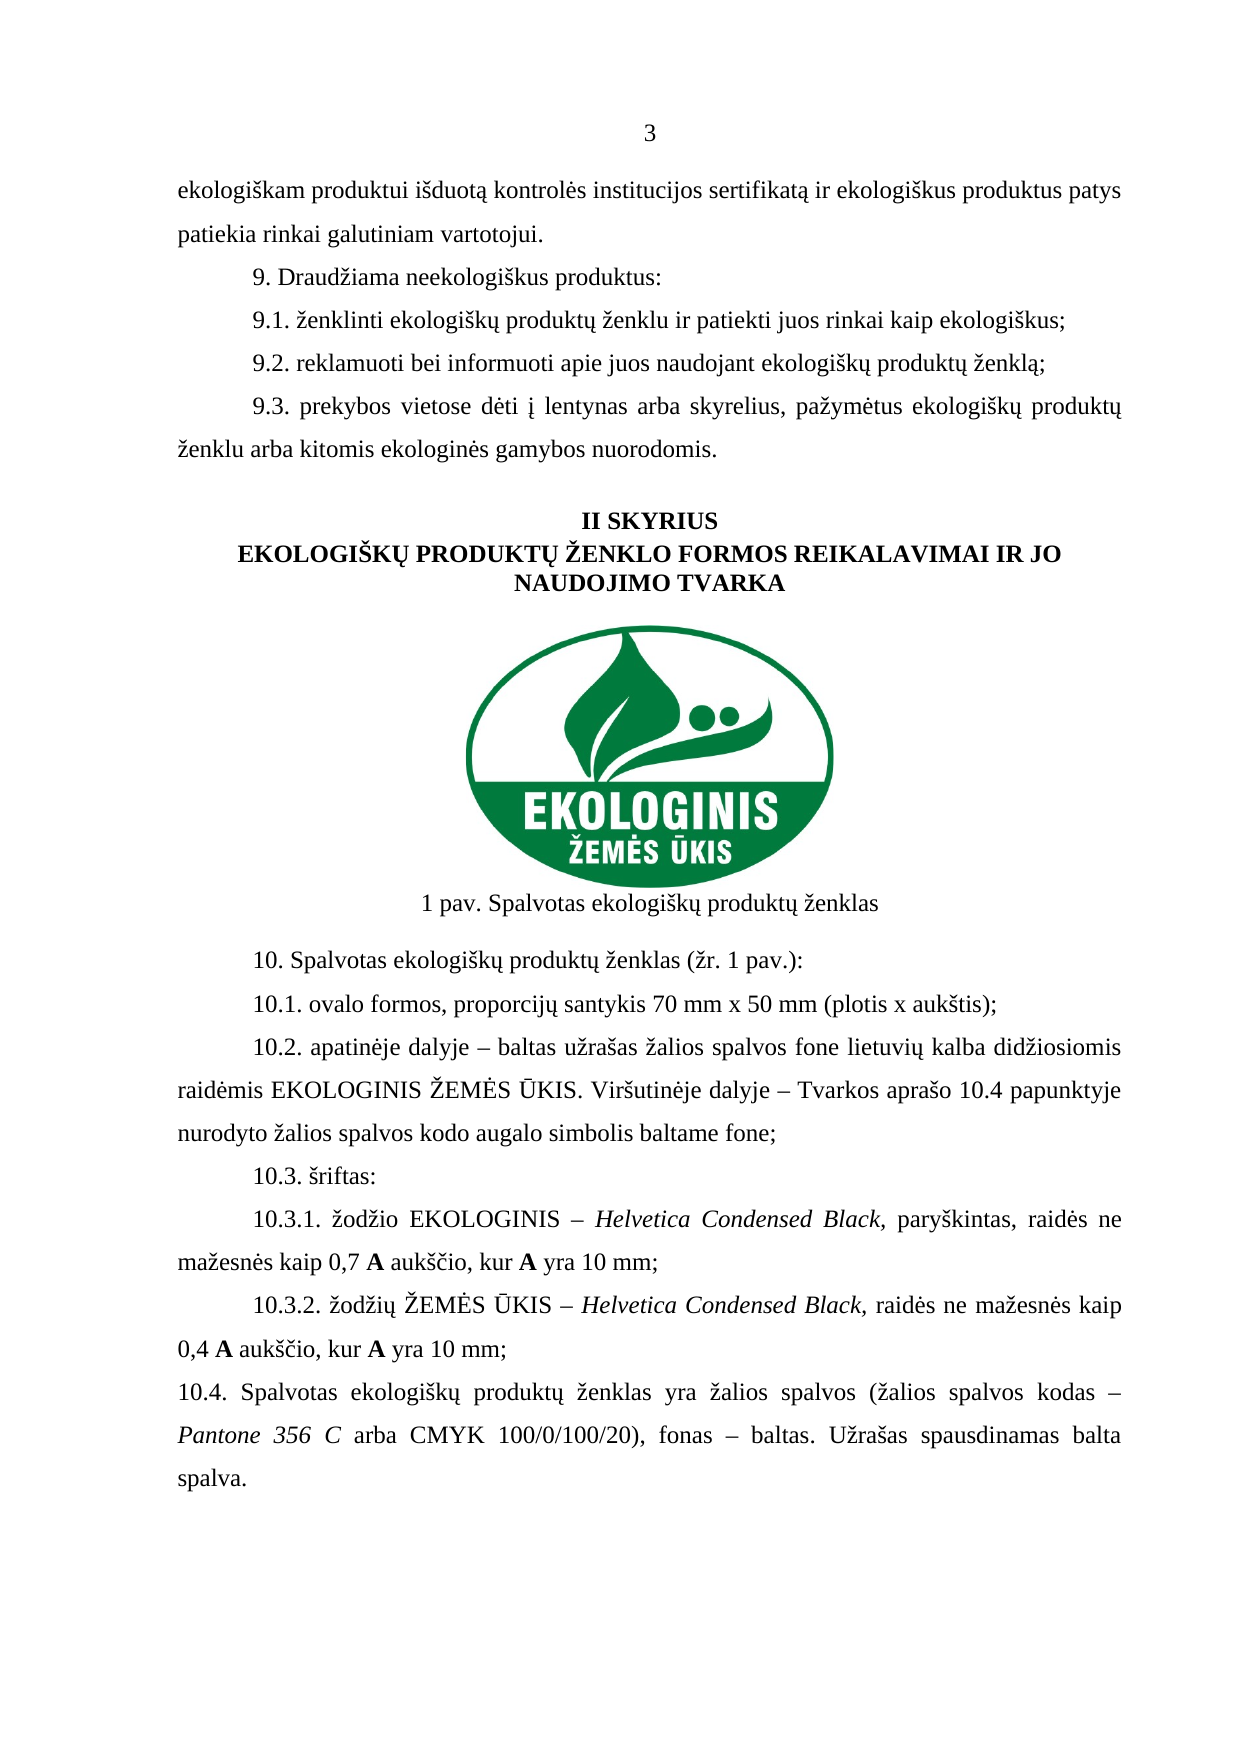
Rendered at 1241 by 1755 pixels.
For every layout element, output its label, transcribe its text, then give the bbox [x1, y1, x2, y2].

text 10.1. ovalo formos, proporcijų santykis 70 mm x 50 mm (plotis x aukštis); [177, 989, 1122, 1017]
text 9.1. ženklinti ekologiškų produktų ženklu ir patiekti juos rinkai kaip ekologiškus; [177, 305, 1122, 334]
text EKOLOGIŠKŲ PRODUKTŲ ŽENKLO FORMOS REIKALAVIMAI IR JO NAUDOJIMO TVARKA [177, 539, 1122, 597]
text 10.3.2. žodžių ŽEMĖS ŪKIS – Helvetica Condensed Black, raidės ne mažesnės kaip 0,4 A aukščio, kur A yra 10 mm; [177, 1291, 1122, 1362]
text II SKYRIUS [177, 506, 1122, 535]
text 10.4. Spalvotas ekologiškų produktų ženklas yra žalios spalvos (žalios spalvos kodas – Pantone 356 C arba CMYK 100/0/100/20), fonas – baltas. Užrašas spausdinamas balta spalva. [177, 1377, 1122, 1492]
text 9.3. prekybos vietose dėti į lentynas arba skyrelius, pažymėtus ekologiškų produktų ženklu arba kitomis ekologinės gamybos nuorodomis. [177, 391, 1122, 463]
text 10.3. šriftas: [177, 1161, 1122, 1190]
text 10. Spalvotas ekologiškų produktų ženklas (žr. 1 pav.): [177, 946, 1122, 974]
text 9. Draudžiama neekologiškus produktus: [177, 262, 1122, 291]
text 10.2. apatinėje dalyje – baltas užrašas žalios spalvos fone lietuvių kalba didžiosiomis raidėmis EKOLOGINIS ŽEMĖS ŪKIS. Viršutinėje dalyje – Tvarkos aprašo 10.4 papunktyje nurodyto žalios spalvos kodo augalo simbolis baltame fone; [177, 1032, 1122, 1147]
text 1 pav. Spalvotas ekologiškų produktų ženklas [177, 888, 1122, 917]
text ekologiškam produktui išduotą kontrolės institucijos sertifikatą ir ekologiškus produktus patys patiekia rinkai galutiniam vartotojui. [177, 176, 1122, 247]
text 10.3.1. žodžio EKOLOGINIS – Helvetica Condensed Black, paryškintas, raidės ne mažesnės kaip 0,7 A aukščio, kur A yra 10 mm; [177, 1204, 1122, 1276]
text 9.2. reklamuoti bei informuoti apie juos naudojant ekologiškų produktų ženklą; [177, 348, 1122, 377]
